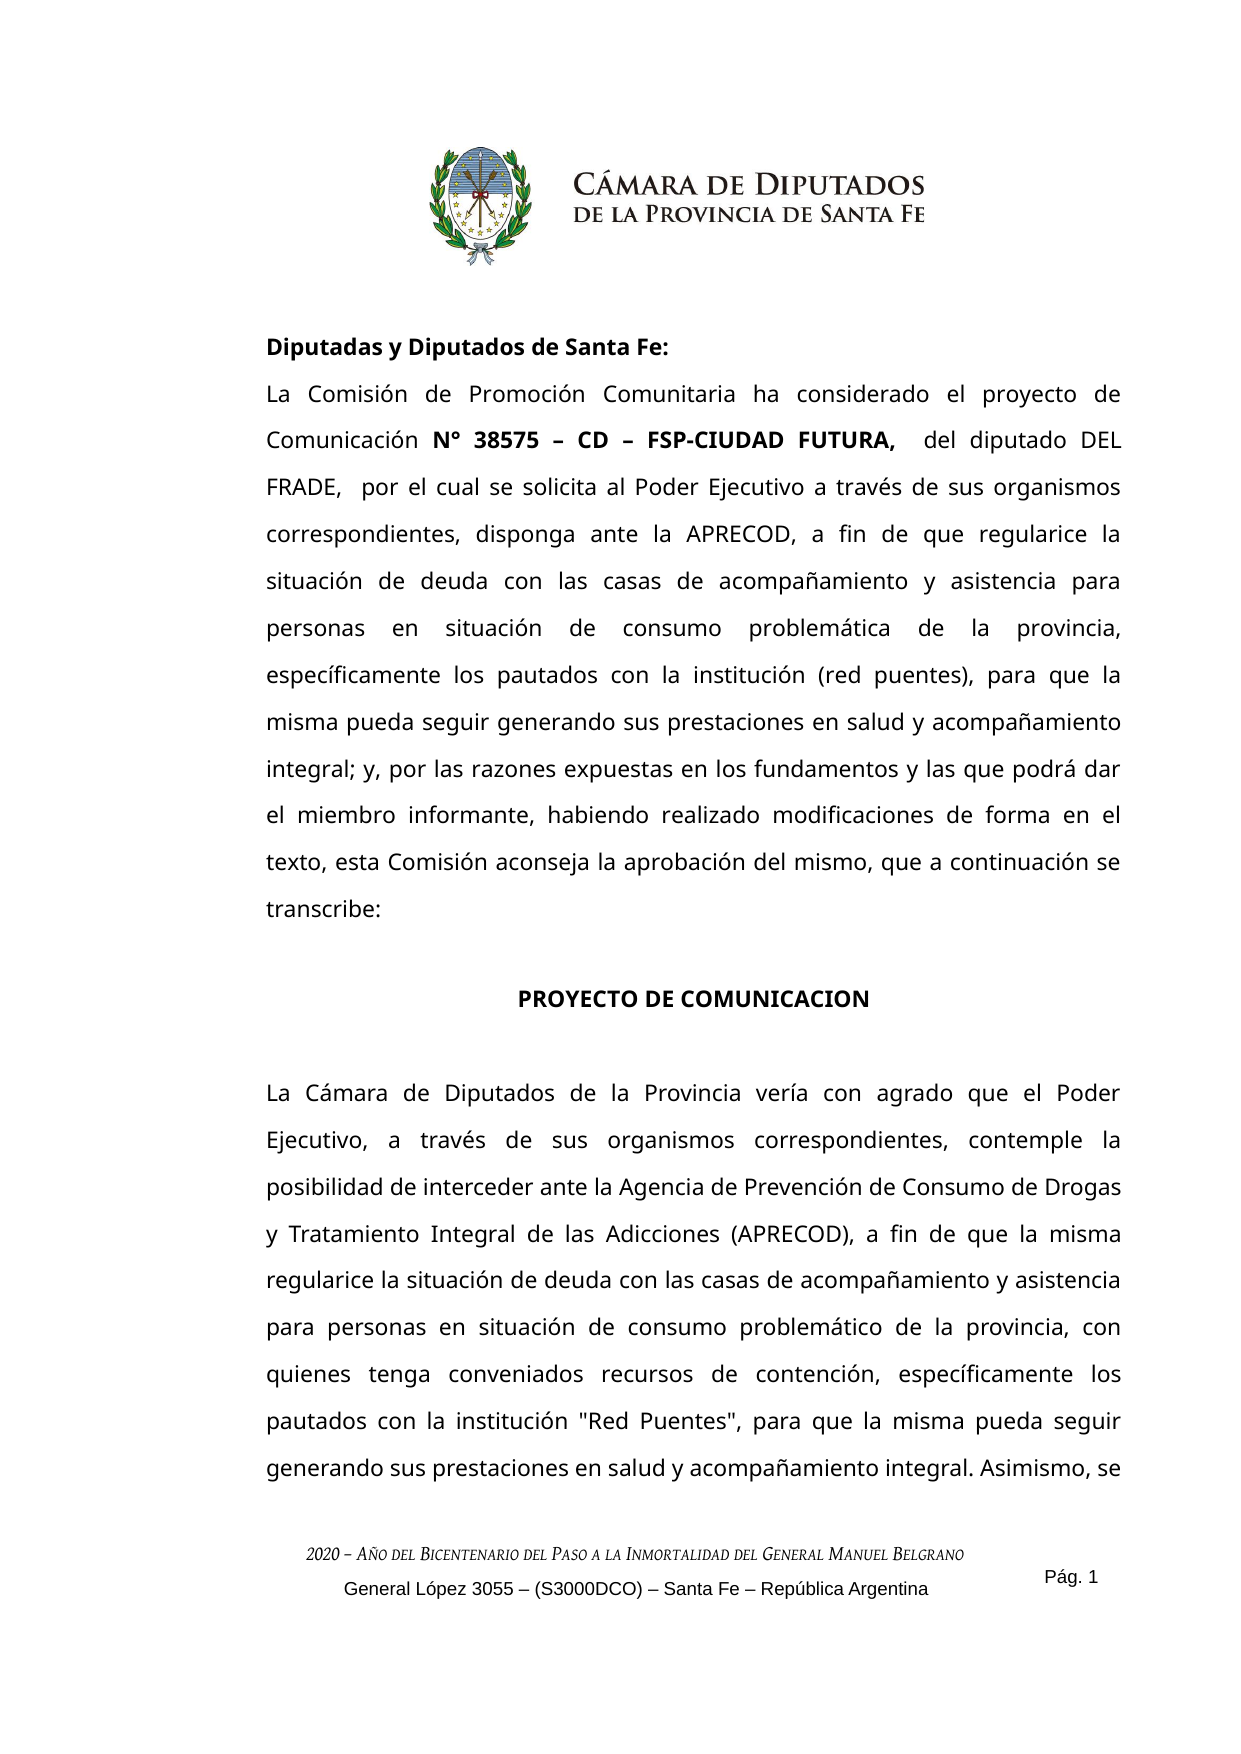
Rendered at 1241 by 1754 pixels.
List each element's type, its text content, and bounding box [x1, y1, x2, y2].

text La Comisión de Promoción Comunitaria ha considerado el proyecto de Comunicación N° 38575 – CD – FSP-CIUDAD FUTURA, del diputado DEL FRADE, por el cual se solicita al Poder Ejecutivo a través de sus organismos correspondientes, disponga ante la APRECOD, a fin de que regularice la situación de deuda con las casas de acompañamiento y asistencia para personas en situación de consumo problemática de la provincia, específicamente los pautados con la institución (red puentes), para que la misma pueda seguir generando sus prestaciones en salud y acompañamiento integral; y, por las razones expuestas en los fundamentos y las que podrá dar el miembro informante, habiendo realizado modificaciones de forma en el texto, esta Comisión aconseja la aprobación del mismo, que a continuación se transcribe: [266, 378, 1122, 924]
text PROYECTO DE COMUNICACION [266, 983, 1122, 1014]
text Diputadas y Diputados de Santa Fe: [266, 331, 1122, 362]
picture [429, 147, 925, 270]
text La Cámara de Diputados de la Provincia vería con agrado que el Poder Ejecutivo, a través de sus organismos correspondientes, contemple la posibilidad de interceder ante la Agencia de Prevención de Consumo de Drogas y Tratamiento Integral de las Adicciones (APRECOD), a fin de que la misma regularice la situación de deuda con las casas de acompañamiento y asistencia para personas en situación de consumo problemático de la provincia, con quienes tenga conveniados recursos de contención, específicamente los pautados con la institución "Red Puentes", para que la misma pueda seguir generando sus prestaciones en salud y acompañamiento integral. Asimismo, se [266, 1077, 1122, 1483]
